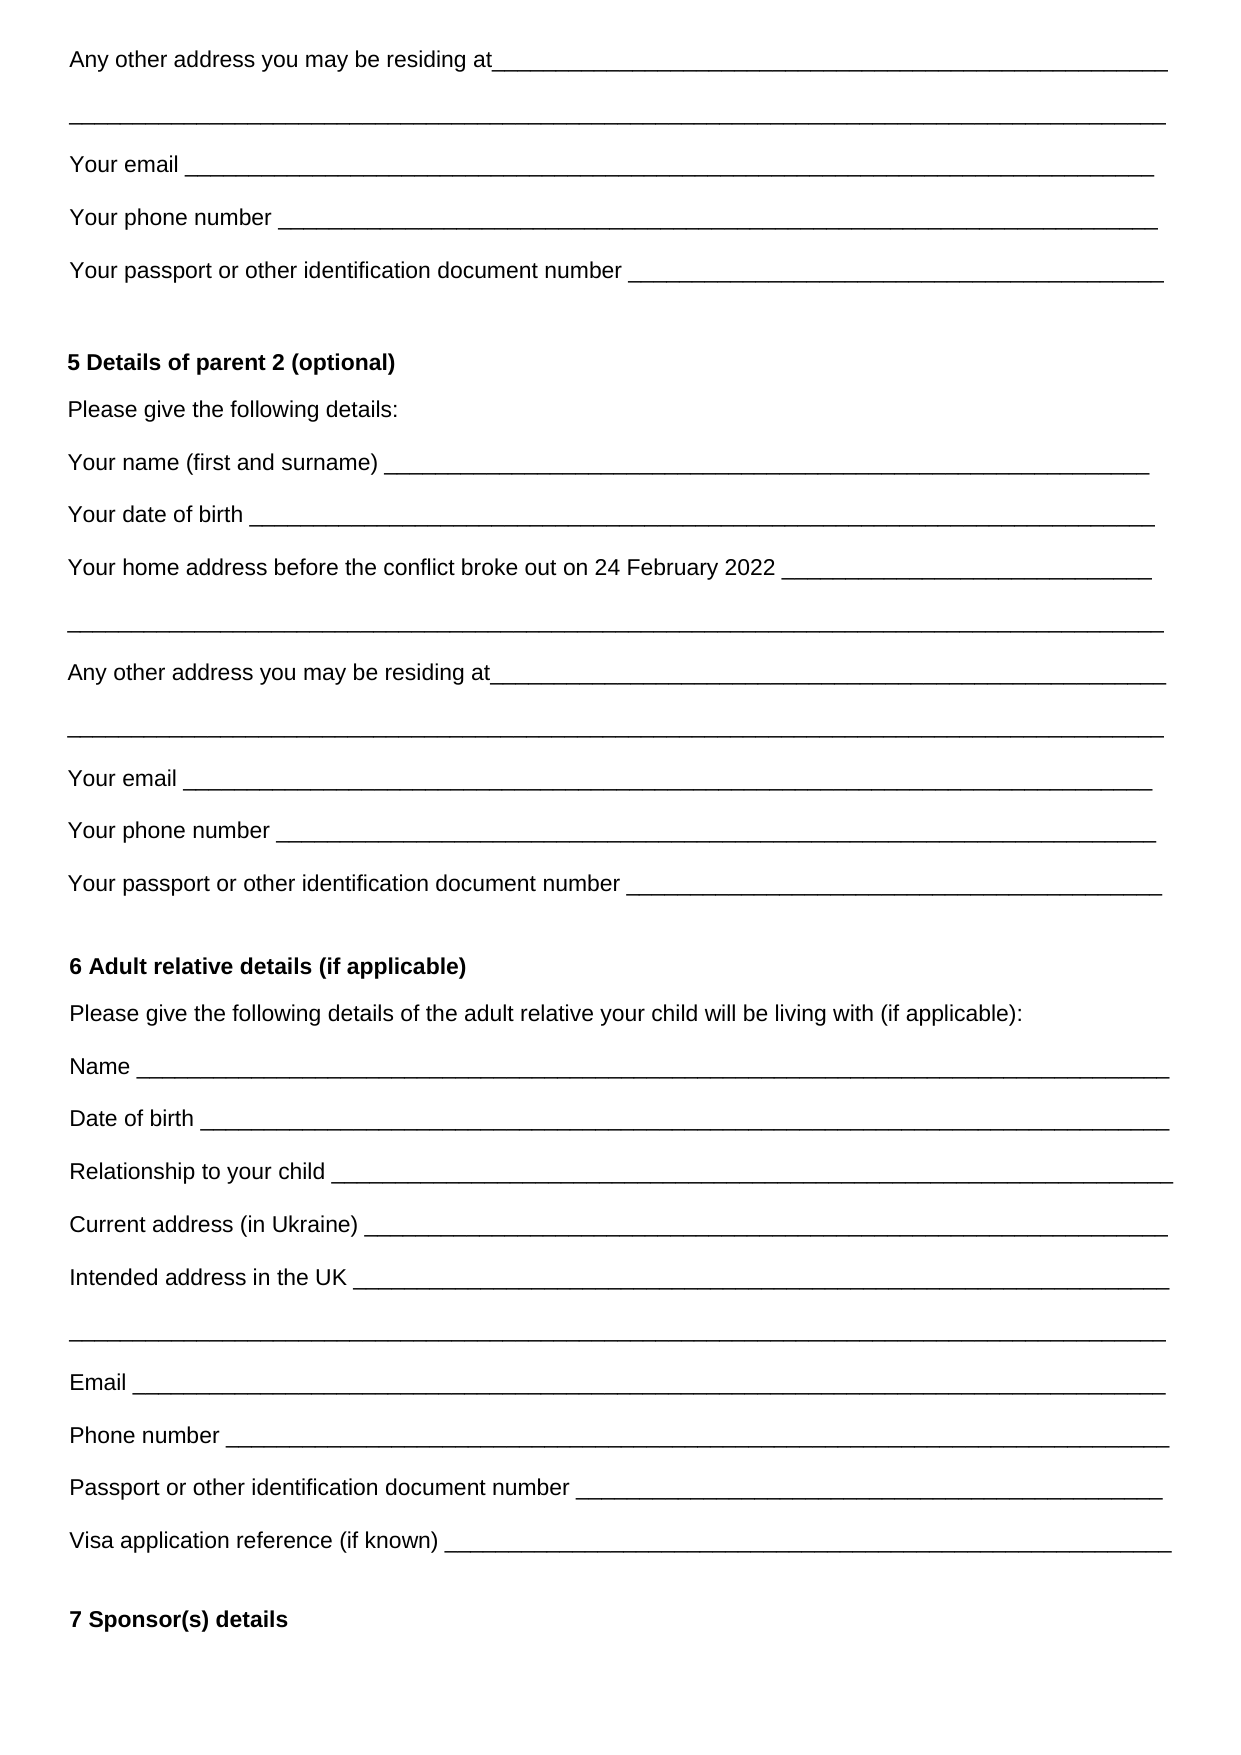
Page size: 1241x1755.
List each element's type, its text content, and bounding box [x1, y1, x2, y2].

text Your phone number _____________________________________________________________________ [69, 204, 1177, 231]
text Please give the following details of the adult relative your child will be living with (if applicable): [69, 1000, 1180, 1026]
text 5 Details of parent 2 (optional) [67, 349, 1179, 376]
text Your phone number _____________________________________________________________________ [67, 817, 1179, 844]
text Please give the following details: [67, 396, 1179, 422]
text Intended address in the UK ________________________________________________________________ [69, 1263, 1180, 1290]
text 7 Sponsor(s) details [69, 1606, 1179, 1632]
text Any other address you may be residing at_____________________________________________________ [67, 659, 1179, 686]
text Your name (first and surname) ____________________________________________________________ [67, 448, 1179, 475]
text Any other address you may be residing at_____________________________________________________ [69, 46, 1177, 72]
text ______________________________________________________________________________________ [69, 1316, 1180, 1343]
text Your date of birth _______________________________________________________________________ [67, 501, 1179, 528]
text Your email ____________________________________________________________________________ [69, 151, 1177, 178]
text 6 Adult relative details (if applicable) [69, 953, 1180, 979]
text Visa application reference (if known) _________________________________________________________ [69, 1527, 1180, 1553]
text Your home address before the conflict broke out on 24 February 2022 _____________________________ [67, 554, 1179, 580]
text ______________________________________________________________________________________ [67, 607, 1179, 633]
text Your passport or other identification document number __________________________________________ [69, 257, 1177, 283]
text Name _________________________________________________________________________________ [69, 1053, 1180, 1079]
text Relationship to your child __________________________________________________________________ [69, 1158, 1180, 1184]
text Date of birth ____________________________________________________________________________ [69, 1105, 1180, 1132]
text Passport or other identification document number ______________________________________________ [69, 1474, 1180, 1501]
text ______________________________________________________________________________________ [69, 99, 1177, 125]
text Your passport or other identification document number __________________________________________ [67, 870, 1179, 897]
text Current address (in Ukraine) _______________________________________________________________ [69, 1211, 1180, 1237]
text Email _________________________________________________________________________________ [69, 1369, 1180, 1395]
text Phone number __________________________________________________________________________ [69, 1422, 1180, 1448]
text Your email ____________________________________________________________________________ [67, 765, 1179, 791]
text ______________________________________________________________________________________ [67, 712, 1179, 738]
